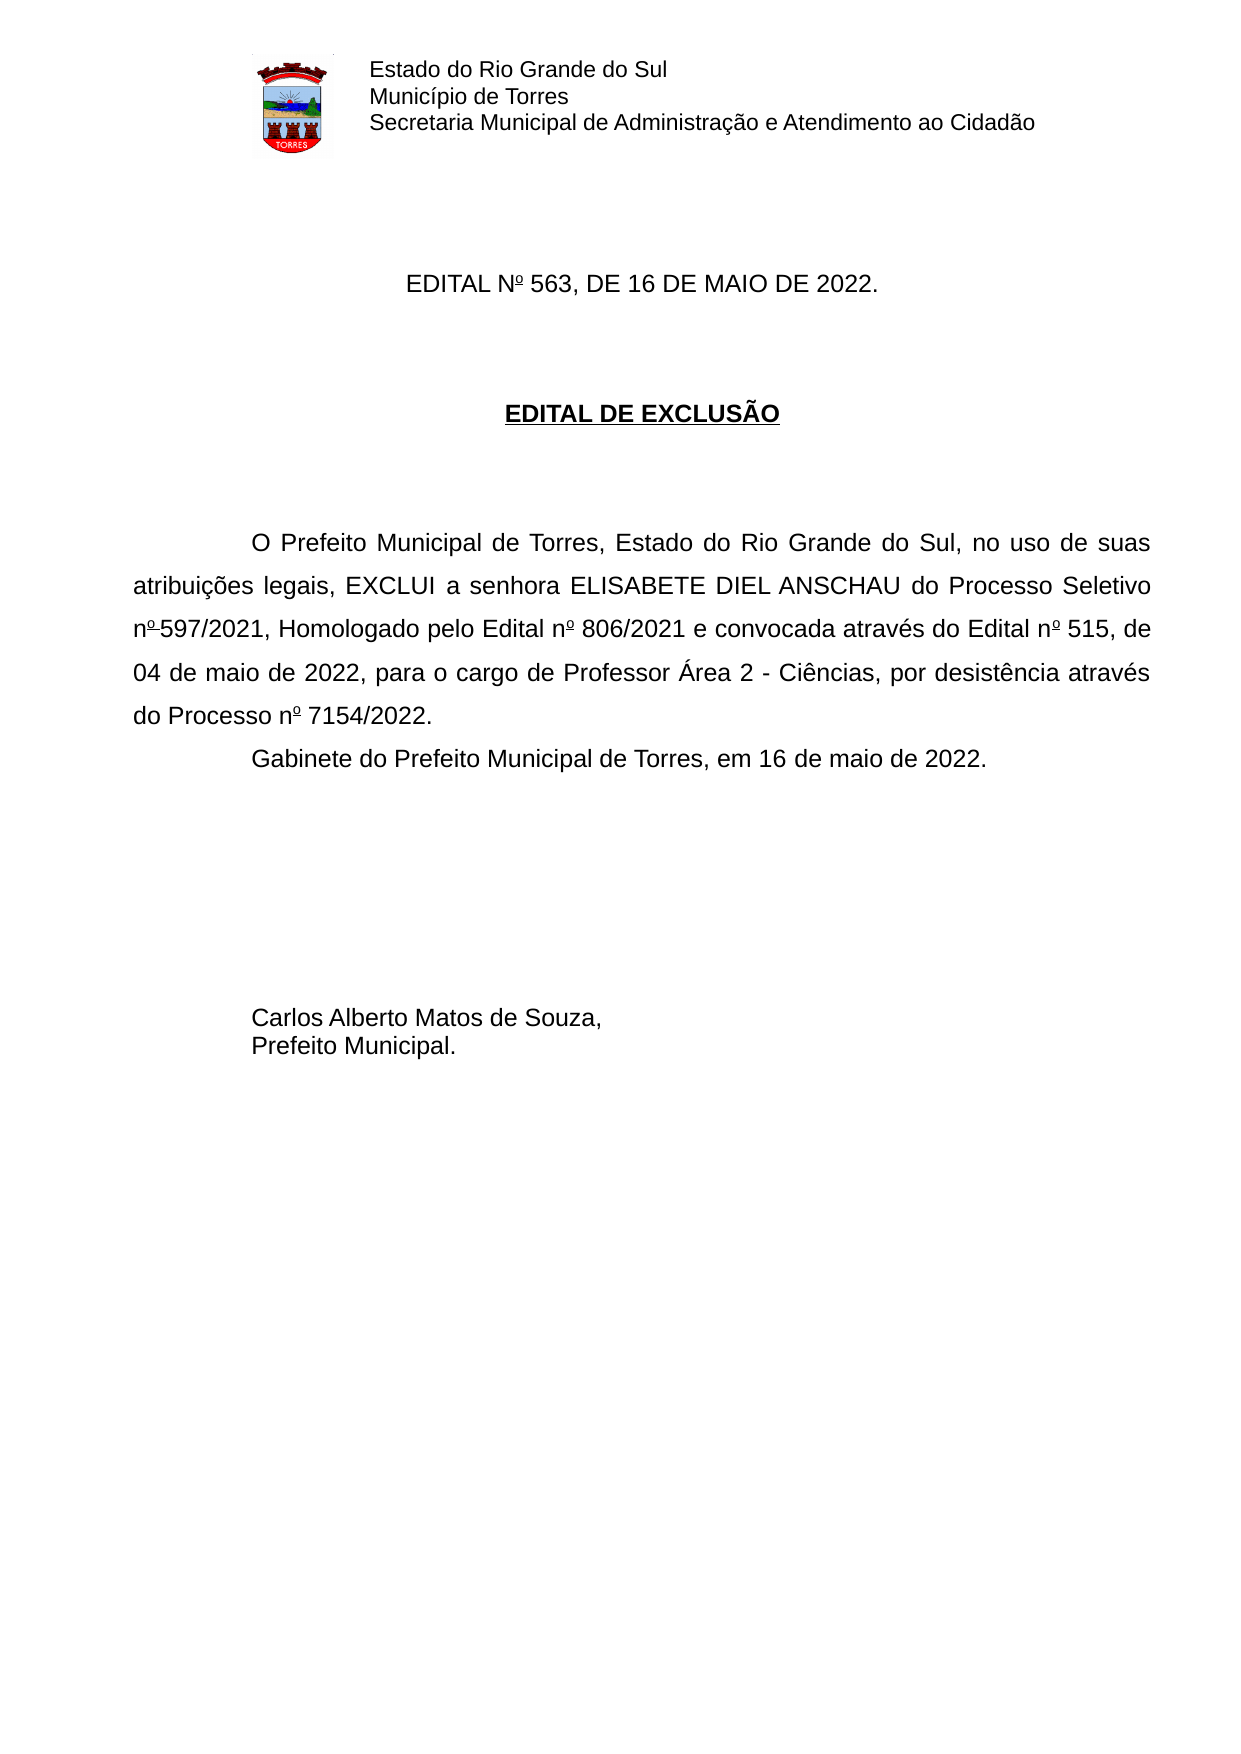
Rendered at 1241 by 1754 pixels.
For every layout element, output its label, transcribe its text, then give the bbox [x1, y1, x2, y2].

text EDITAL DE EXCLUSÃO [133, 399, 1152, 428]
text Prefeito Municipal. [133, 1031, 1152, 1060]
text Carlos Alberto Matos de Souza, [251, 1003, 1152, 1031]
text EDITAL No 563, DE 16 DE MAIO DE 2022. [133, 269, 1152, 298]
text Gabinete do Prefeito Municipal de Torres, em 16 de maio de 2022. [133, 744, 1152, 773]
text O Prefeito Municipal de Torres, Estado do Rio Grande do Sul, no uso de suas atribuições legais, EXCLUI a senhora ELISABETE DIEL ANSCHAU do Processo Seletivo no 597/2021, Homologado pelo Edital no 806/2021 e convocada através do Edital no 515, de 04 de maio de 2022, para o cargo de Professor Área 2 - Ciências, por desistência através do Processo no 7154/2022. [133, 528, 1152, 729]
